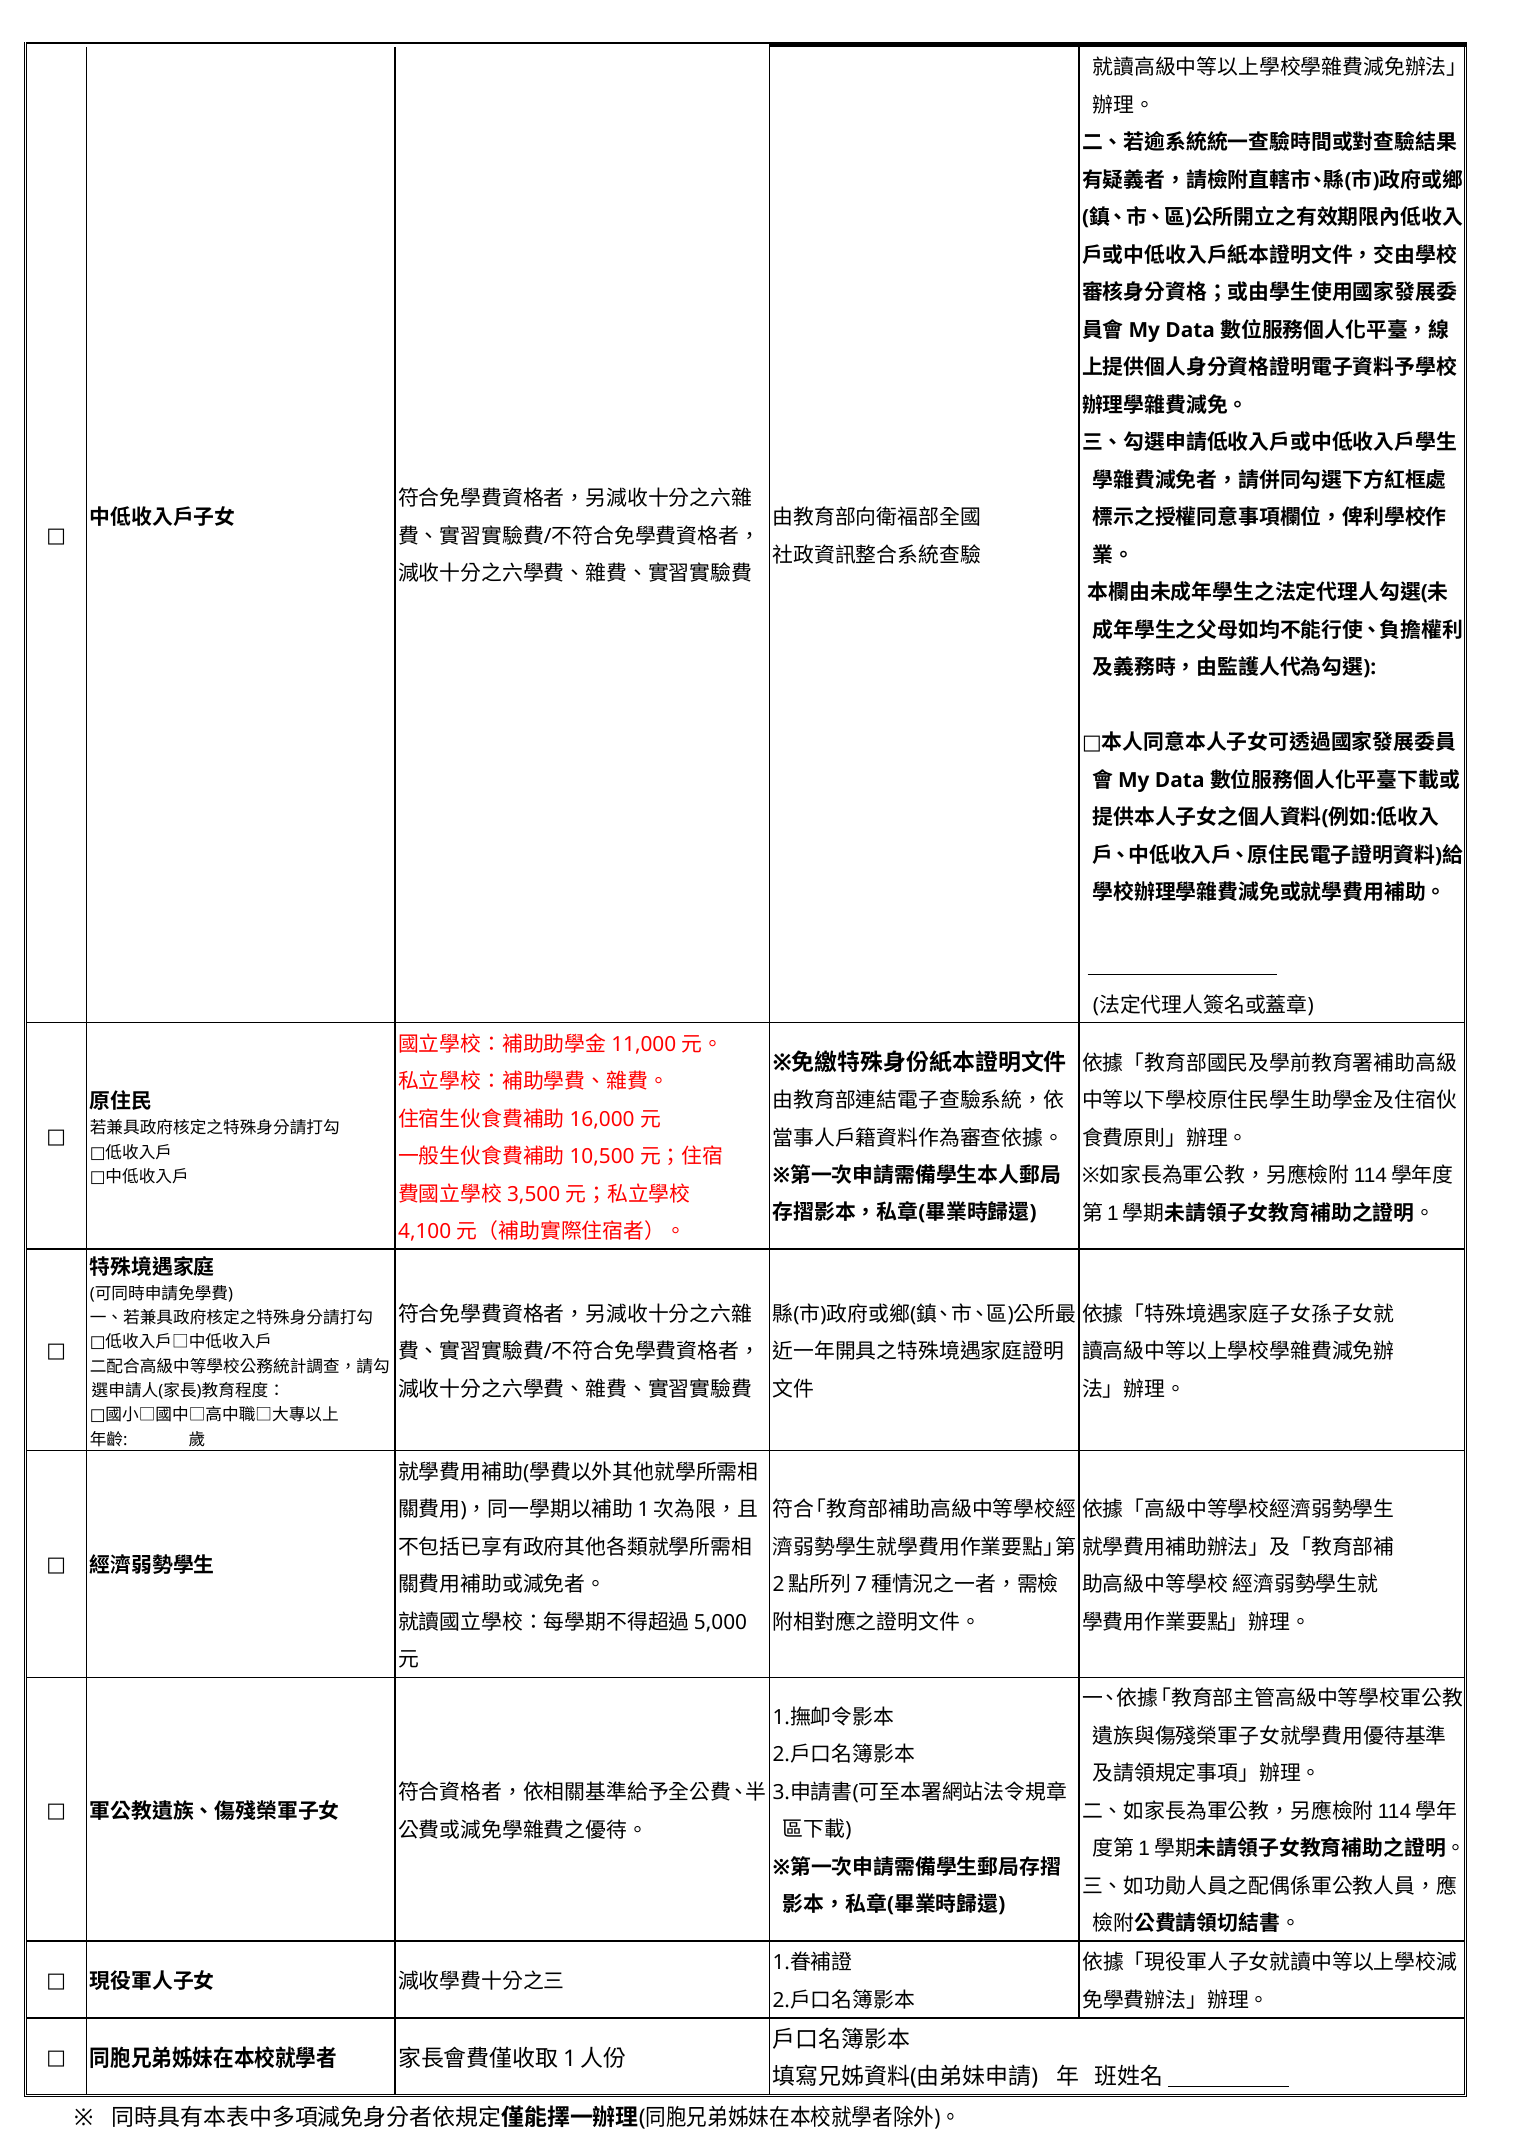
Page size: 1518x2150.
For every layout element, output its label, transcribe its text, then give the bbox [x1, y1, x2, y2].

table_cell 依據「教育部國民及學前教育署補助高級中等以下學校原住民學生助學金及住宿伙食費原則」辦理。 ※如家長為軍公教，另應檢附114學年度第1學期未請領子女教育補助之證明。 [1080, 1023, 1464, 1248]
table_cell □ [27, 2019, 86, 2093]
table_cell 1.撫卹令影本 2.戶口名簿影本 3.申請書(可至本署網站法令規章區下載) ※第一次申請需備學生郵局存摺影本，私章(畢業時歸還) [770, 1678, 1078, 1940]
table_cell 經濟弱勢學生 [87, 1451, 394, 1676]
table_cell 符合「教育部補助高級中等學校經濟弱勢學生就學費用作業要點」第2點所列7種情況之一者，需檢附相對應之證明文件。 [770, 1451, 1078, 1676]
table_cell 同胞兄弟姊妹在本校就學者 [87, 2019, 394, 2093]
table_cell 戶口名簿影本 填寫兄姊資料(由弟妹申請) 年 班姓名 [770, 2019, 1464, 2093]
table_cell 縣(市)政府或鄉(鎮、市、區)公所最近一年開具之特殊境遇家庭證明文件 [770, 1250, 1078, 1450]
table_cell □ [27, 1250, 86, 1450]
table_cell 國立學校：補助助學金 11,000 元。 私立學校：補助學費、雜費。 住宿生伙食費補助 16,000 元 一般生伙食費補助 10,500 元；住宿 費國立學校 3,500 元；私立學校 4,100 元（補助實際住宿者）。 [396, 1023, 769, 1248]
table_cell □ [27, 1451, 86, 1676]
table_cell 就學費用補助(學費以外其他就學所需相關費用)，同一學期以補助1次為限，且不包括已享有政府其他各類就學所需相關費用補助或減免者。 就讀國立學校：每學期不得超過5,000元 [396, 1451, 769, 1676]
table_cell 由教育部向衛福部全國 社政資訊整合系統查驗 [770, 47, 1078, 1022]
table_cell 現役軍人子女 [87, 1942, 394, 2017]
table_cell 一、依據「低收入戶學生及中低收入戶學生就讀高級中等以上學校學雜費減免辦法」辦理。 二、若逾系統統一查驗時間或對查驗結果有疑義者，請檢附直轄市、縣(市)政府或鄉(鎮、市、區)公所開立之有效期限內低收入戶或中低收入戶紙本證明文件，交由學校審核身分資格；或由學生使用國家發展委員會 My Data 數位服務個人化平臺，線上提供個人身分資格證明電子資料予學校辦理學雜費減免。 三、勾選申請低收入戶或中低收入戶學生學雜費減免者，請併同勾選下方紅框處標示之授權同意事項欄位，俾利學校作業。 本欄由未成年學生之法定代理人勾選(未成年學生之父母如均不能行使、負擔權利及義務時，由監護人代為勾選): □本人同意本人子女可透過國家發展委員會 My Data 數位服務個人化平臺下載或提供本人子女之個人資料(例如:低收入戶、中低收入戶、原住民電子證明資料)給學校辦理學雜費減免或就學費用補助。 (法定代理人簽名或蓋章) [1080, 47, 1464, 1022]
table_cell □ [27, 1678, 86, 1940]
table_cell 符合免學費資格者，另減收十分之六雜費、實習實驗費/不符合免學費資格者，減收十分之六學費、雜費、實習實驗費 [396, 1250, 769, 1450]
table_cell 依據「特殊境遇家庭子女孫子女就 讀高級中等以上學校學雜費減免辦 法」辦理。 [1080, 1250, 1464, 1450]
table_cell 中低收入戶子女 [87, 44, 395, 1022]
table_cell 依據「高級中等學校經濟弱勢學生 就學費用補助辦法」及「教育部補 助高級中等學校 經濟弱勢學生就 學費用作業要點」辦理。 [1080, 1451, 1464, 1676]
table_cell 依據「現役軍人子女就讀中等以上學校減免學費辦法」辦理。 [1080, 1942, 1464, 2017]
table_cell □ [27, 1942, 86, 2017]
table_cell 家長會費僅收取1人份 [396, 2019, 769, 2093]
table_cell 減收學費十分之三 [396, 1942, 769, 2017]
table_cell □ [27, 44, 87, 1022]
table_cell ※免繳特殊身份紙本證明文件 由教育部連結電子查驗系統，依當事人戶籍資料作為審查依據。 ※第一次申請需備學生本人郵局存摺影本，私章(畢業時歸還) [770, 1023, 1078, 1248]
table_cell 軍公教遺族、傷殘榮軍子女 [87, 1678, 394, 1940]
table_cell 1.眷補證 2.戶口名簿影本 [770, 1942, 1078, 2017]
table_cell 一、依據「教育部主管高級中等學校軍公教遺族與傷殘榮軍子女就學費用優待基準及請領規定事項」辦理。 二、如家長為軍公教，另應檢附114學年度第1學期未請領子女教育補助之證明。 三、如功勛人員之配偶係軍公教人員，應檢附公費請領切結書。 [1080, 1678, 1464, 1940]
table_cell 特殊境遇家庭 (可同時申請免學費) 一、若兼具政府核定之特殊身分請打勾 □低收入戶□中低收入戶 二配合高級中等學校公務統計調查，請勾選申請人(家長)教育程度： □國小□國中□高中職□大專以上 年齡: 歲 [87, 1250, 394, 1450]
table_cell □ [27, 1023, 86, 1248]
table_cell 符合資格者，依相關基準給予全公費、半公費或減免學雜費之優待。 [396, 1678, 769, 1940]
table_cell 符合免學費資格者，另減收十分之六雜費、實習實驗費/不符合免學費資格者，減收十分之六學費、雜費、實習實驗費 [395, 44, 769, 1022]
list 同時具有本表中多項減免身分者依規定僅能擇一辦理(同胞兄弟姊妹在本校就學者除外)。 [74, 2097, 1355, 2134]
table_cell 原住民 若兼具政府核定之特殊身分請打勾 □低收入戶 □中低收入戶 [87, 1023, 394, 1248]
